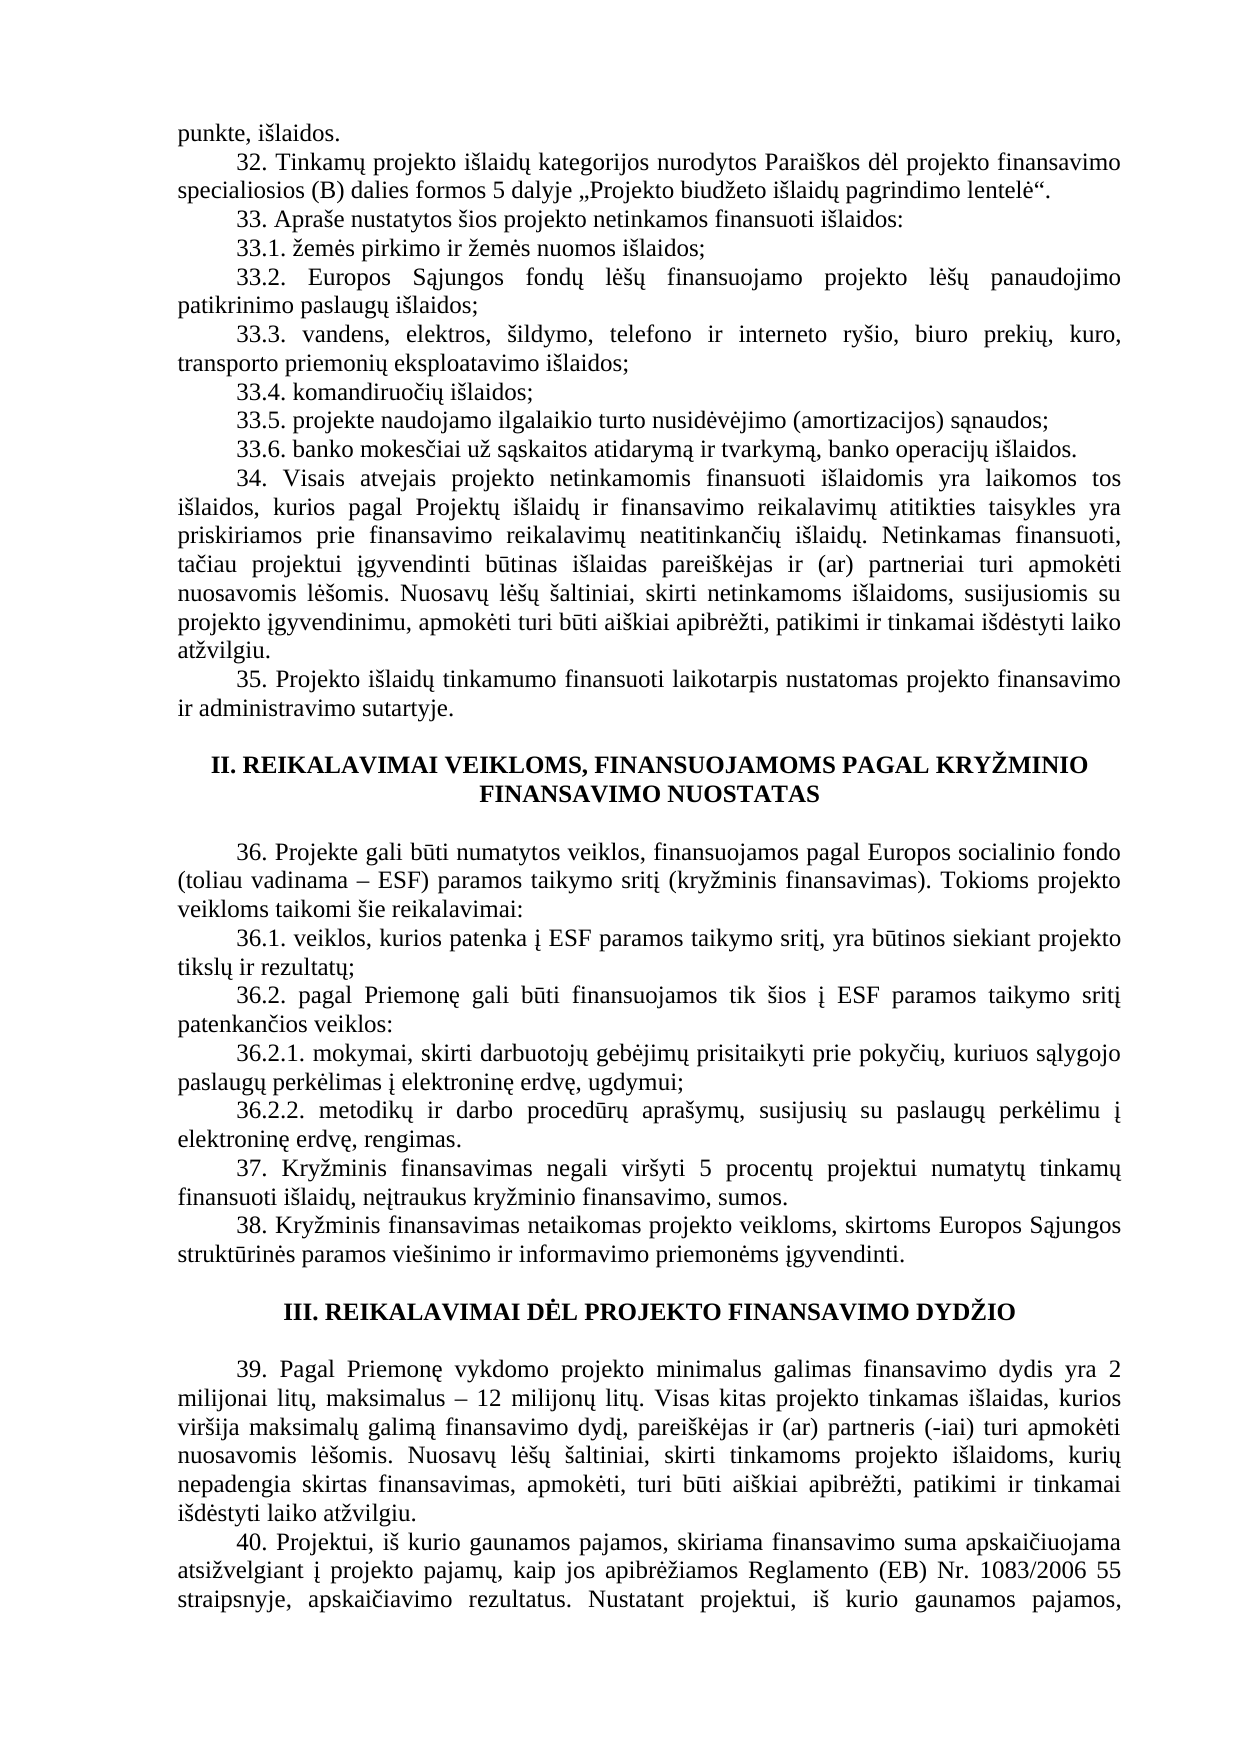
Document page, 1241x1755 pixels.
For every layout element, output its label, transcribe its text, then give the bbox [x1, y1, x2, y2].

text 38. Kryžminis finansavimas netaikomas projekto veikloms, skirtoms Europos Sąjungos struktūrinės paramos viešinimo ir informavimo priemonėms įgyvendinti. [177, 1211, 1122, 1268]
text 33.3. vandens, elektros, šildymo, telefono ir interneto ryšio, biuro prekių, kuro, transporto priemonių eksploatavimo išlaidos; [177, 319, 1122, 377]
text 33.5. projekte naudojamo ilgalaikio turto nusidėvėjimo (amortizacijos) sąnaudos; [177, 406, 1122, 434]
text punkte, išlaidos. [177, 118, 1122, 147]
text II. REIKALAVIMAI VEIKLOMS, FINANSUOJAMOMS PAGAL KRYŽMINIO FINANSAVIMO NUOSTATAS [177, 751, 1122, 808]
text 33. Apraše nustatytos šios projekto netinkamos finansuoti išlaidos: [177, 204, 1122, 233]
text 36.2. pagal Priemonę gali būti finansuojamos tik šios į ESF paramos taikymo sritį patenkančios veiklos: [177, 981, 1122, 1038]
text 36.2.2. metodikų ir darbo procedūrų aprašymų, susijusių su paslaugų perkėlimu į elektroninę erdvę, rengimas. [177, 1096, 1122, 1153]
text 40. Projektui, iš kurio gaunamos pajamos, skiriama finansavimo suma apskaičiuojama atsižvelgiant į projekto pajamų, kaip jos apibrėžiamos Reglamento (EB) Nr. 1083/2006 55 straipsnyje, apskaičiavimo rezultatus. Nustatant projektui, iš kurio gaunamos pajamos, [177, 1527, 1122, 1613]
text 39. Pagal Priemonę vykdomo projekto minimalus galimas finansavimo dydis yra 2 milijonai litų, maksimalus – 12 milijonų litų. Visas kitas projekto tinkamas išlaidas, kurios viršija maksimalų galimą finansavimo dydį, pareiškėjas ir (ar) partneris (-iai) turi apmokėti nuosavomis lėšomis. Nuosavų lėšų šaltiniai, skirti tinkamoms projekto išlaidoms, kurių nepadengia skirtas finansavimas, apmokėti, turi būti aiškiai apibrėžti, patikimi ir tinkamai išdėstyti laiko atžvilgiu. [177, 1354, 1122, 1527]
text 32. Tinkamų projekto išlaidų kategorijos nurodytos Paraiškos dėl projekto finansavimo specialiosios (B) dalies formos 5 dalyje „Projekto biudžeto išlaidų pagrindimo lentelė“. [177, 147, 1122, 204]
text 34. Visais atvejais projekto netinkamomis finansuoti išlaidomis yra laikomos tos išlaidos, kurios pagal Projektų išlaidų ir finansavimo reikalavimų atitikties taisykles yra priskiriamos prie finansavimo reikalavimų neatitinkančių išlaidų. Netinkamas finansuoti, tačiau projektui įgyvendinti būtinas išlaidas pareiškėjas ir (ar) partneriai turi apmokėti nuosavomis lėšomis. Nuosavų lėšų šaltiniai, skirti netinkamoms išlaidoms, susijusiomis su projekto įgyvendinimu, apmokėti turi būti aiškiai apibrėžti, patikimi ir tinkamai išdėstyti laiko atžvilgiu. [177, 463, 1122, 664]
text 33.2. Europos Sąjungos fondų lėšų finansuojamo projekto lėšų panaudojimo patikrinimo paslaugų išlaidos; [177, 262, 1122, 319]
text 33.4. komandiruočių išlaidos; [177, 377, 1122, 406]
text 35. Projekto išlaidų tinkamumo finansuoti laikotarpis nustatomas projekto finansavimo ir administravimo sutartyje. [177, 664, 1122, 722]
text 36.1. veiklos, kurios patenka į ESF paramos taikymo sritį, yra būtinos siekiant projekto tikslų ir rezultatų; [177, 923, 1122, 981]
text 37. Kryžminis finansavimas negali viršyti 5 procentų projektui numatytų tinkamų finansuoti išlaidų, neįtraukus kryžminio finansavimo, sumos. [177, 1153, 1122, 1211]
text 36. Projekte gali būti numatytos veiklos, finansuojamos pagal Europos socialinio fondo (toliau vadinama – ESF) paramos taikymo sritį (kryžminis finansavimas). Tokioms projekto veikloms taikomi šie reikalavimai: [177, 837, 1122, 923]
text III. REIKALAVIMAI DĖL PROJEKTO FINANSAVIMO DYDŽIO [177, 1297, 1122, 1326]
text 33.6. banko mokesčiai už sąskaitos atidarymą ir tvarkymą, banko operacijų išlaidos. [177, 434, 1122, 463]
text 36.2.1. mokymai, skirti darbuotojų gebėjimų prisitaikyti prie pokyčių, kuriuos sąlygojo paslaugų perkėlimas į elektroninę erdvę, ugdymui; [177, 1038, 1122, 1096]
text 33.1. žemės pirkimo ir žemės nuomos išlaidos; [177, 233, 1122, 262]
